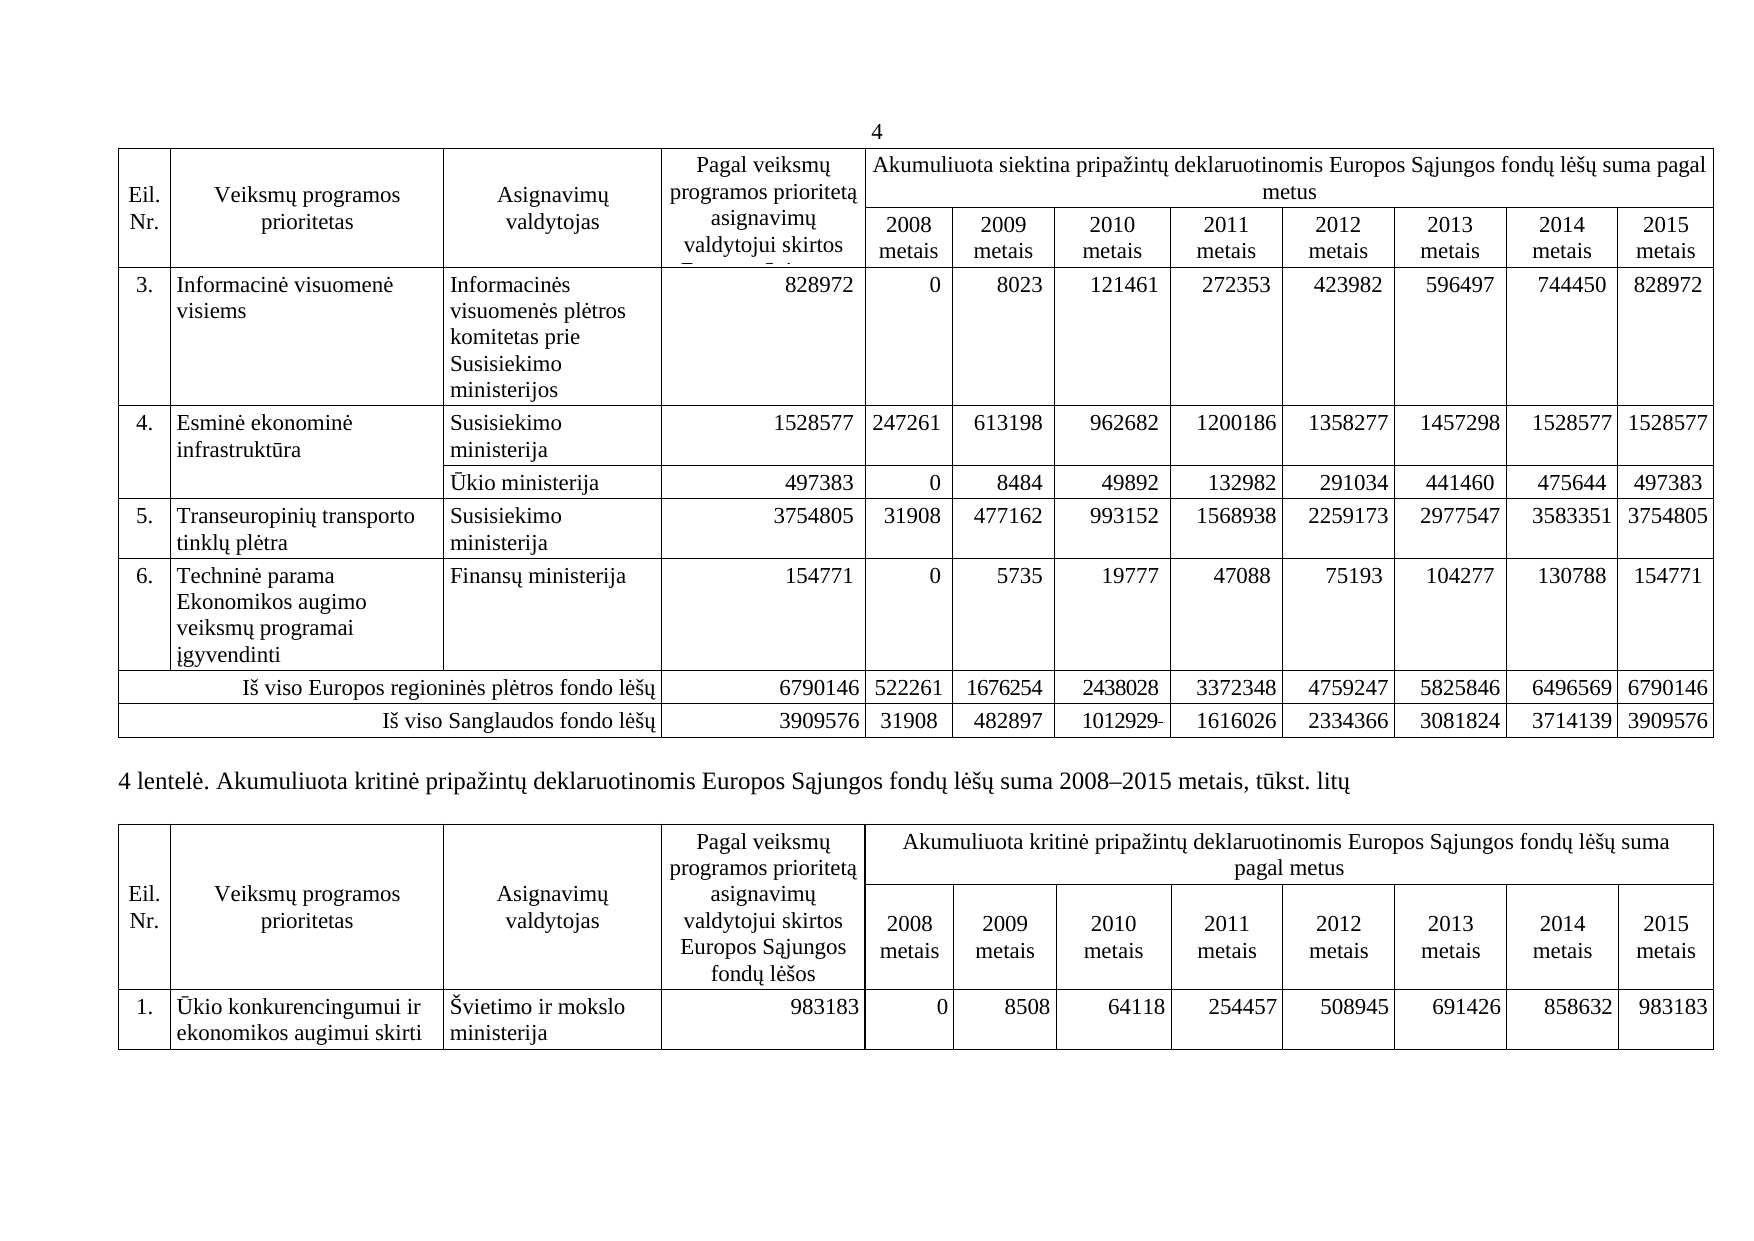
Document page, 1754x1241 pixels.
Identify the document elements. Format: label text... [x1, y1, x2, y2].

table_header Akumuliuota kritinė pripažintų deklaruotinomis Europos Sąjungos fondų lėšų suma pagal metus [866, 825, 1713, 883]
table_cell 482897 [953, 704, 1054, 737]
table_cell 247261 [866, 406, 952, 465]
table_cell 4. [119, 406, 170, 498]
table_cell 3909576 [662, 704, 865, 737]
table_header Veiksmų programos prioritetas [171, 825, 443, 989]
table_cell 962682 [1055, 406, 1170, 465]
table_header Akumuliuota siektina pripažintų deklaruotinomis Europos Sąjungos fondų lėšų suma pagal metus [866, 149, 1713, 207]
table_cell 130788 [1507, 559, 1617, 670]
table_cell 1568938 [1171, 499, 1282, 558]
table_cell 1012929 [1055, 704, 1170, 737]
table_cell 522261 [866, 671, 952, 703]
table_cell 2014 metais [1507, 208, 1617, 267]
table_cell 691426 [1395, 990, 1506, 1048]
table_cell 2008 metais [866, 208, 952, 267]
table_cell 497383 [662, 466, 865, 498]
table_cell 2010 metais [1057, 885, 1171, 989]
table_cell 858632 [1507, 990, 1618, 1048]
table_cell 2015 metais [1618, 208, 1713, 267]
table_cell 3754805 [662, 499, 865, 558]
table_cell 6790146 [662, 671, 865, 703]
table_cell 49892 [1055, 466, 1170, 498]
table_cell 8508 [954, 990, 1056, 1048]
table_cell Transeuropinių transporto tinklų plėtra [171, 499, 443, 558]
table_cell 441460 [1395, 466, 1506, 498]
table_cell 613198 [953, 406, 1054, 465]
table_cell 5825846 [1395, 671, 1506, 703]
table_cell 744450 [1507, 268, 1617, 405]
table_cell 2009 metais [953, 208, 1054, 267]
table_cell 3909576 [1618, 704, 1713, 737]
table_cell 5. [119, 499, 170, 558]
table_cell 993152 [1055, 499, 1170, 558]
table_cell 3754805 [1618, 499, 1713, 558]
table_cell 6790146 [1618, 671, 1713, 703]
table_cell 2011 metais [1171, 208, 1282, 267]
table_cell Esminė ekonominė infrastruktūra [171, 406, 443, 498]
table_cell 0 [866, 559, 952, 670]
table_cell Ūkio ministerija [444, 466, 661, 498]
table_cell 104277 [1395, 559, 1506, 670]
table_cell 31908 [866, 499, 952, 558]
table_cell Iš viso Sanglaudos fondo lėšų [119, 704, 661, 737]
table_cell 596497 [1395, 268, 1506, 405]
table_cell 0 [866, 466, 952, 498]
table_cell 2012 metais [1283, 208, 1394, 267]
table_cell 1528577 [662, 406, 865, 465]
table_cell 828972 [1618, 268, 1713, 405]
table_cell 254457 [1172, 990, 1282, 1048]
table_cell 2014 metais [1507, 885, 1618, 989]
table_cell 2009 metais [954, 885, 1056, 989]
table_cell 2334366 [1283, 704, 1394, 737]
table_header Eil. Nr. [119, 149, 170, 267]
table_cell 497383 [1618, 466, 1713, 498]
table_cell Informacinė visuomenė visiems [171, 268, 443, 405]
table_cell Ūkio konkurencingumui ir ekonomikos augimui skirti [171, 990, 443, 1048]
table_cell 5735 [953, 559, 1054, 670]
table_cell 2012 metais [1283, 885, 1394, 989]
table_cell 3714139 [1507, 704, 1617, 737]
table_header Asignavimų valdytojas [444, 149, 661, 267]
text 4 lentelė. Akumuliuota kritinė pripažintų deklaruotinomis Europos Sąjungos fondų lėšų suma 2008–2015 metais, tūkst. litų [118, 766, 1636, 795]
table_cell 983183 [1619, 990, 1713, 1048]
table_cell Švietimo ir mokslo ministerija [444, 990, 661, 1048]
table_header Pagal veiksmų programos prioritetą asignavimų valdytojui skirtos Europos Sąjungos fondų lėšos [662, 149, 865, 267]
table_cell 3. [119, 268, 170, 405]
table_cell Techninė parama Ekonomikos augimo veiksmų programai įgyvendinti [171, 559, 443, 670]
table_cell 3583351 [1507, 499, 1617, 558]
table_cell 475644 [1507, 466, 1617, 498]
table_cell 1. [119, 990, 170, 1048]
table_cell 47088 [1171, 559, 1282, 670]
table_cell 8484 [953, 466, 1054, 498]
table_cell 2977547 [1395, 499, 1506, 558]
table_cell 64118 [1057, 990, 1171, 1048]
table_cell 2011 metais [1172, 885, 1282, 989]
table_cell 2013 metais [1395, 885, 1506, 989]
table_cell 0 [866, 990, 953, 1048]
table_header Asignavimų valdytojas [444, 825, 661, 989]
table_cell 1358277 [1283, 406, 1394, 465]
table_cell Iš viso Europos regioninės plėtros fondo lėšų [119, 671, 661, 703]
table_cell 291034 [1283, 466, 1394, 498]
table_cell 19777 [1055, 559, 1170, 670]
table_cell 1457298 [1395, 406, 1506, 465]
table_cell 4759247 [1283, 671, 1394, 703]
table_cell 2010 metais [1055, 208, 1170, 267]
table_cell 2438028 [1055, 671, 1170, 703]
table_cell 2013 metais [1395, 208, 1506, 267]
table_cell Informacinės visuomenės plėtros komitetas prie Susisiekimo ministerijos [444, 268, 661, 405]
table_cell 3081824 [1395, 704, 1506, 737]
table_cell Finansų ministerija [444, 559, 661, 670]
table_cell 1528577 [1618, 406, 1713, 465]
table_cell 6496569 [1507, 671, 1617, 703]
table_cell 477162 [953, 499, 1054, 558]
table_cell 1676254 [953, 671, 1054, 703]
table_cell 3372348 [1171, 671, 1282, 703]
table_cell 132982 [1171, 466, 1282, 498]
table_cell 154771 [1618, 559, 1713, 670]
table_cell 423982 [1283, 268, 1394, 405]
table_cell 828972 [662, 268, 865, 405]
table_cell 508945 [1283, 990, 1394, 1048]
table_cell 75193 [1283, 559, 1394, 670]
table_cell 121461 [1055, 268, 1170, 405]
table_cell 1200186 [1171, 406, 1282, 465]
table_header Pagal veiksmų programos prioritetą asignavimų valdytojui skirtos Europos Sąjungos fondų lėšos [662, 825, 864, 989]
table_cell 1528577 [1507, 406, 1617, 465]
table_cell 2008 metais [866, 885, 953, 989]
table_cell Susisiekimo ministerija [444, 406, 661, 465]
table_cell 8023 [953, 268, 1054, 405]
table_cell 2259173 [1283, 499, 1394, 558]
table_cell 0 [866, 268, 952, 405]
table_cell 31908 [866, 704, 952, 737]
table_cell 1616026 [1171, 704, 1282, 737]
table_cell 2015 metais [1619, 885, 1713, 989]
table_cell 6. [119, 559, 170, 670]
table_cell 272353 [1171, 268, 1282, 405]
table_cell Susisiekimo ministerija [444, 499, 661, 558]
table_cell 983183 [662, 990, 864, 1048]
table_cell 154771 [662, 559, 865, 670]
table_header Veiksmų programos prioritetas [171, 149, 443, 267]
table_header Eil. Nr. [119, 825, 170, 989]
